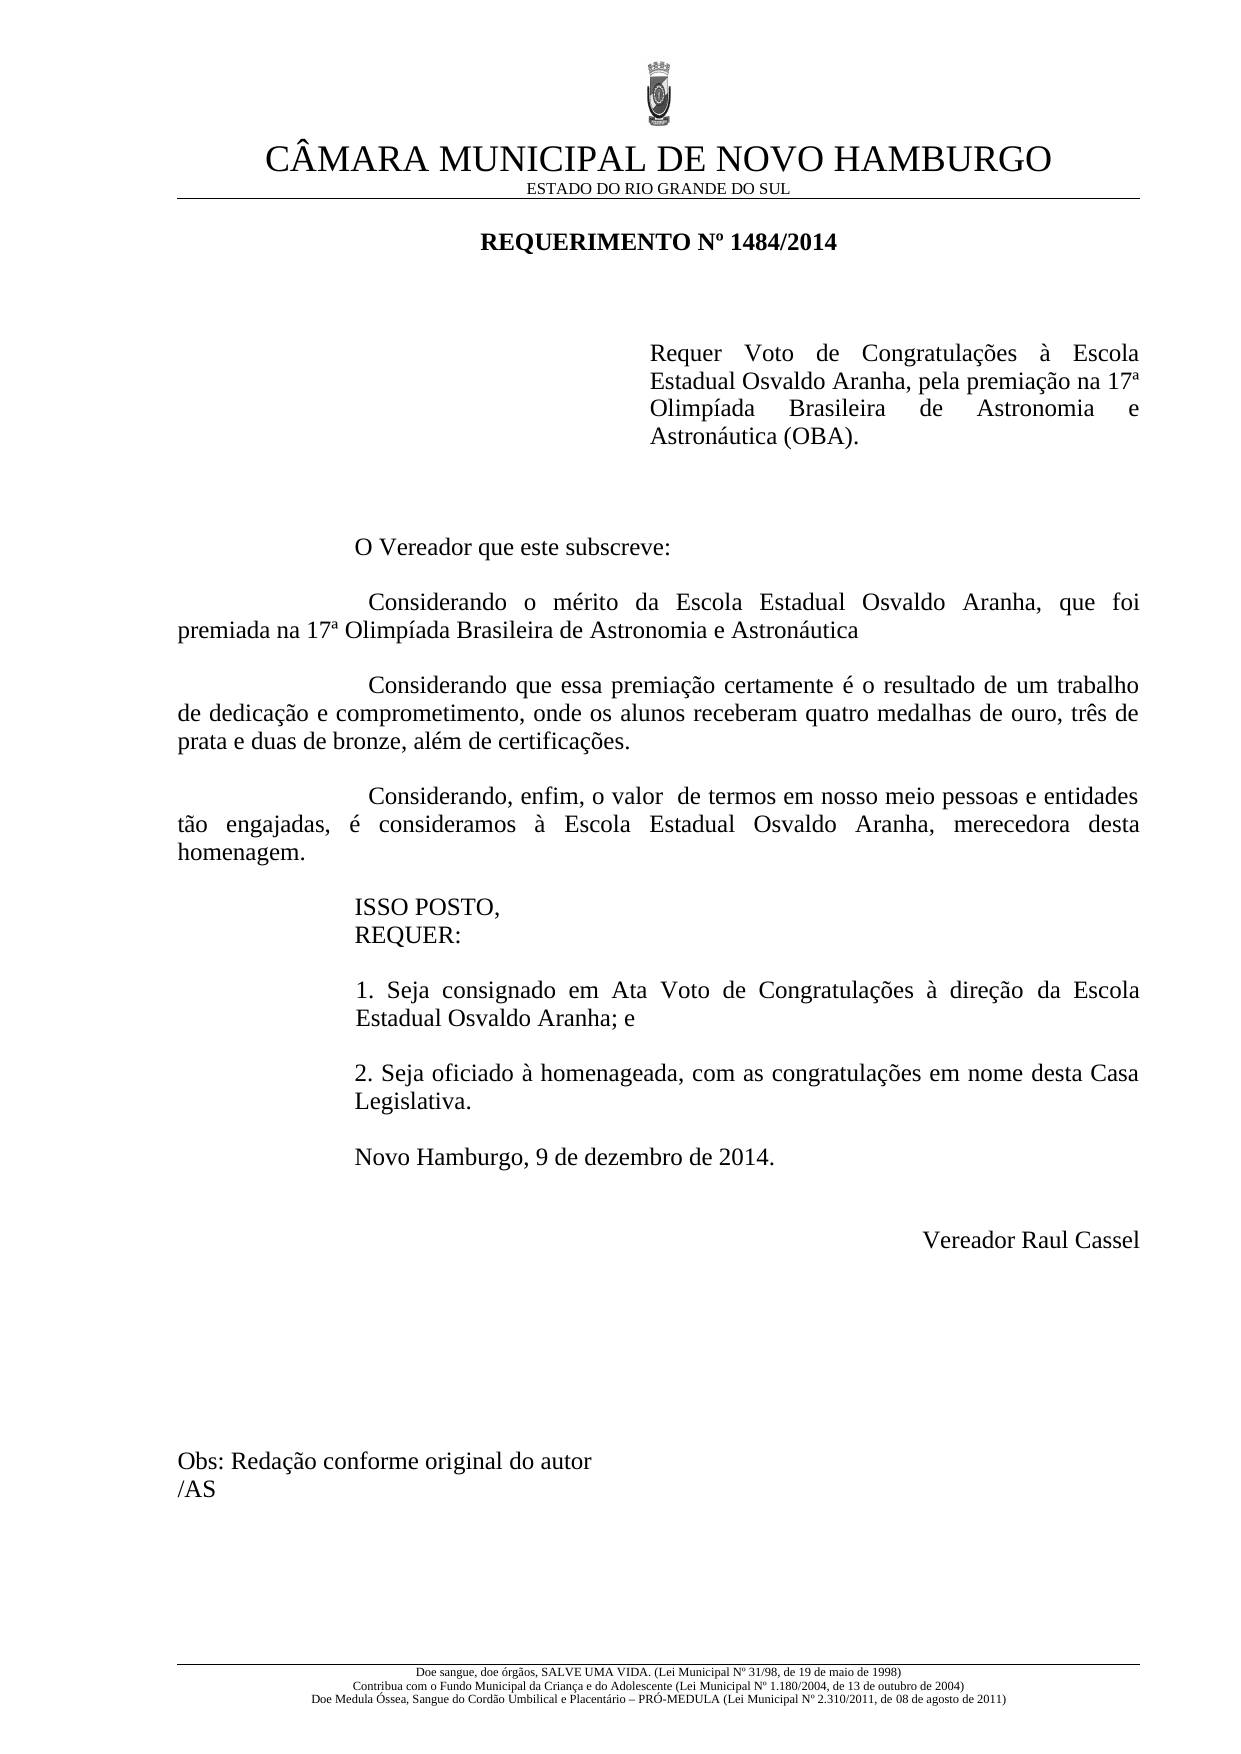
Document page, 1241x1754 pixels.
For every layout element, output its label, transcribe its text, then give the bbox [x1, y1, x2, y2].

text 2. Seja oficiado à homenageada, com as congratulações em nome desta Casa Legislativa. [354, 1059, 1140, 1115]
text Obs: Redação conforme original do autor [177, 1447, 1140, 1475]
text ISSO POSTO, [177, 893, 1140, 921]
text REQUER: [177, 921, 1140, 949]
text O Vereador que este subscreve: [177, 533, 1140, 561]
text Novo Hamburgo, 9 de dezembro de 2014. [177, 1143, 1140, 1170]
text 1. Seja consignado em Ata Voto de Congratulações à direção da Escola Estadual Osvaldo Aranha; e [355, 976, 1140, 1032]
text Requer Voto de Congratulações à Escola Estadual Osvaldo Aranha, pela premiação na 17ª Olimpíada Brasileira de Astronomia e Astronáutica (OBA). [649, 339, 1140, 450]
text Considerando que essa premiação certamente é o resultado de um trabalho de dedicação e comprometimento, onde os alunos receberam quatro medalhas de ouro, três de prata e duas de bronze, além de certificações. [177, 672, 1140, 755]
text Considerando o mérito da Escola Estadual Osvaldo Aranha, que foi premiada na 17ª Olimpíada Brasileira de Astronomia e Astronáutica [177, 588, 1140, 644]
text /AS [177, 1475, 1140, 1503]
text Vereador Raul Cassel [177, 1226, 1140, 1253]
text REQUERIMENTO Nº 1484/2014 [177, 228, 1140, 256]
text Considerando, enfim, o valor de termos em nosso meio pessoas e entidades tão engajadas, é consideramos à Escola Estadual Osvaldo Aranha, merecedora desta homenagem. [177, 782, 1140, 866]
